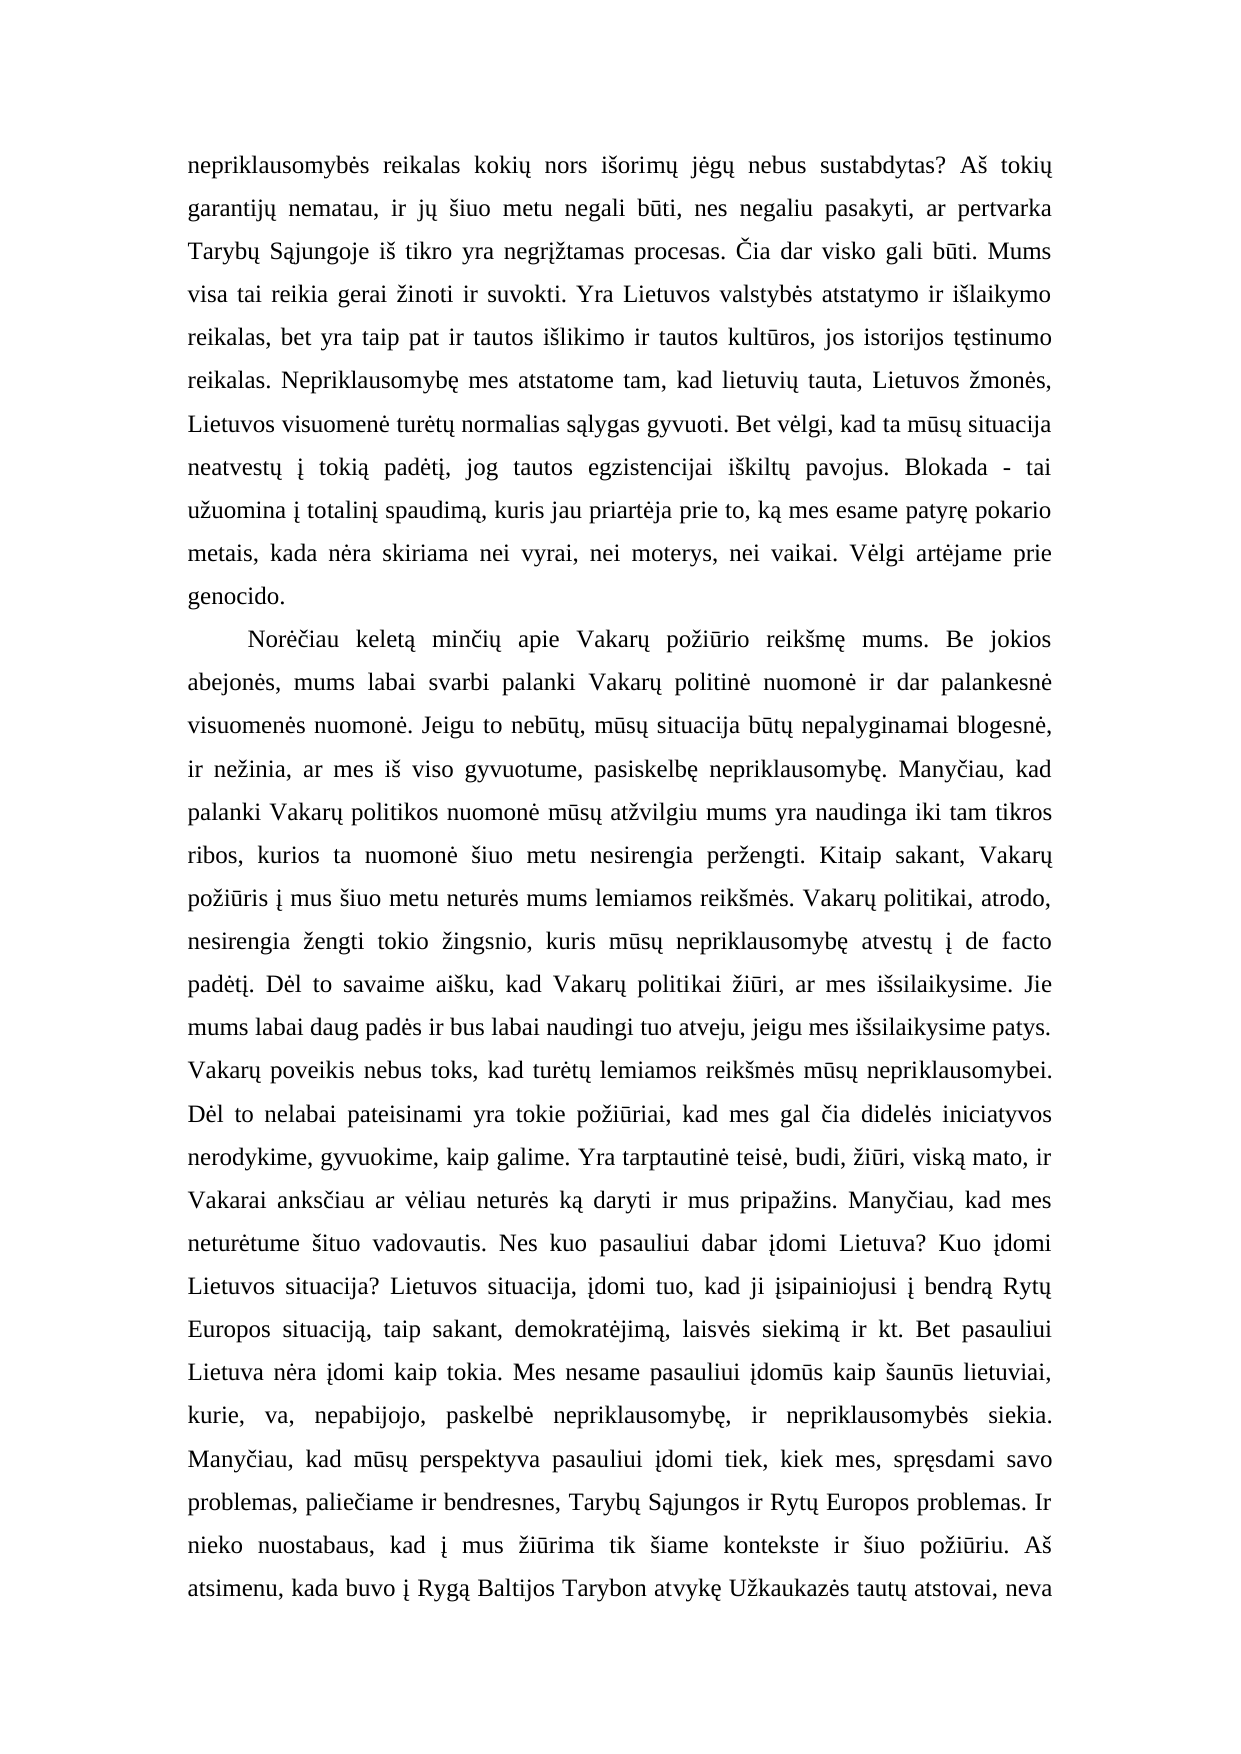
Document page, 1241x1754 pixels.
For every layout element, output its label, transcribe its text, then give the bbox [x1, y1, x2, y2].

text nepriklausomybės reikalas kokių nors išori­mų jėgų nebus sustabdytas? Aš tokių garantijų nematau, ir jų šiuo metu negali būti, nes negaliu pasakyti, ar pertvarka Tarybų Sąjungoje iš tikro yra negrįžtamas procesas. Čia dar visko gali būti. Mums visa tai reikia gerai žinoti ir suvokti. Yra Lietuvos valstybės atstatymo ir išlaikymo reikalas, bet yra taip pat ir tau­tos išlikimo ir tautos kultūros, jos istorijos tęstinumo reikalas. Nepriklausomybę mes atstatome tam, kad lietuvių tauta, Lietuvos žmonės, Lietuvos visuomenė turėtų normalias sąlygas gyvuoti. Bet vėlgi, kad ta mūsų situacija neatvestų į tokią padėtį, jog tautos egzistencijai iškiltų pavojus. Blokada - tai užuomina į to­talinį spaudimą, kuris jau priartėja prie to, ką mes esame patyrę pokario metais, kada nėra skiriama nei vyrai, nei moterys, nei vaikai. Vėlgi artėjame prie genocido. [187, 150, 1053, 610]
text Norėčiau keletą minčių apie Vakarų požiūrio reikšmę mums. Be jokios abejonės, mums labai svarbi palanki Vakarų politinė nuomonė ir dar palankesnė visuomenės nuomonė. Jeigu to nebū­tų, mūsų situacija būtų nepalyginamai blogesnė, ir nežinia, ar mes iš viso gyvuotume, pasiskelbę nepriklausomybę. Manyčiau, kad palanki Vakarų politikos nuomonė mūsų atžvilgiu mums yra naudinga iki tam tikros ribos, kurios ta nuomonė šiuo metu ne­sirengia peržengti. Kitaip sakant, Vakarų požiūris į mus šiuo metu neturės mums lemiamos reikšmės. Vakarų politikai, atrodo, nesirengia žengti tokio žingsnio, kuris mūsų nepriklausomybę atvestų į de facto padėtį. Dėl to savaime aišku, kad Vakarų politi­kai žiūri, ar mes išsilaikysime. Jie mums labai daug padės ir bus labai naudingi tuo atveju, jeigu mes išsilaikysime patys. Vakarų poveikis nebus toks, kad turėtų lemiamos reikšmės mūsų nepri­klausomybei. Dėl to nelabai pateisinami yra tokie požiūriai, kad mes gal čia didelės iniciatyvos nerodykime, gyvuokime, kaip galime. Yra tarptautinė teisė, budi, žiūri, viską mato, ir Vakarai anks­čiau ar vėliau neturės ką daryti ir mus pripažins. Manyčiau, kad mes neturėtume šituo vadovautis. Nes kuo pasauliui dabar įdomi Lietuva? Kuo įdomi Lietuvos situacija? Lietuvos situacija, įdomi tuo, kad ji įsipainiojusi į bendrą Rytų Europos situaciją, taip sa­kant, demokratėjimą, laisvės siekimą ir kt. Bet pasauliui Lietuva nėra įdomi kaip tokia. Mes nesame pasauliui įdomūs kaip šaunūs lietuviai, kurie, va, nepabijojo, paskelbė nepriklausomybę, ir ne­priklausomybės siekia. Manyčiau, kad mūsų perspektyva pasau­liui įdomi tiek, kiek mes, spręsdami savo problemas, paliečiame ir bendresnes, Tarybų Sąjungos ir Rytų Europos problemas. Ir nieko nuostabaus, kad į mus žiūrima tik šiame kontekste ir šiuo požiūriu. Aš atsimenu, kada buvo į Rygą Baltijos Tarybon at­vykę Užkaukazės tautų atstovai, neva [187, 624, 1053, 1602]
